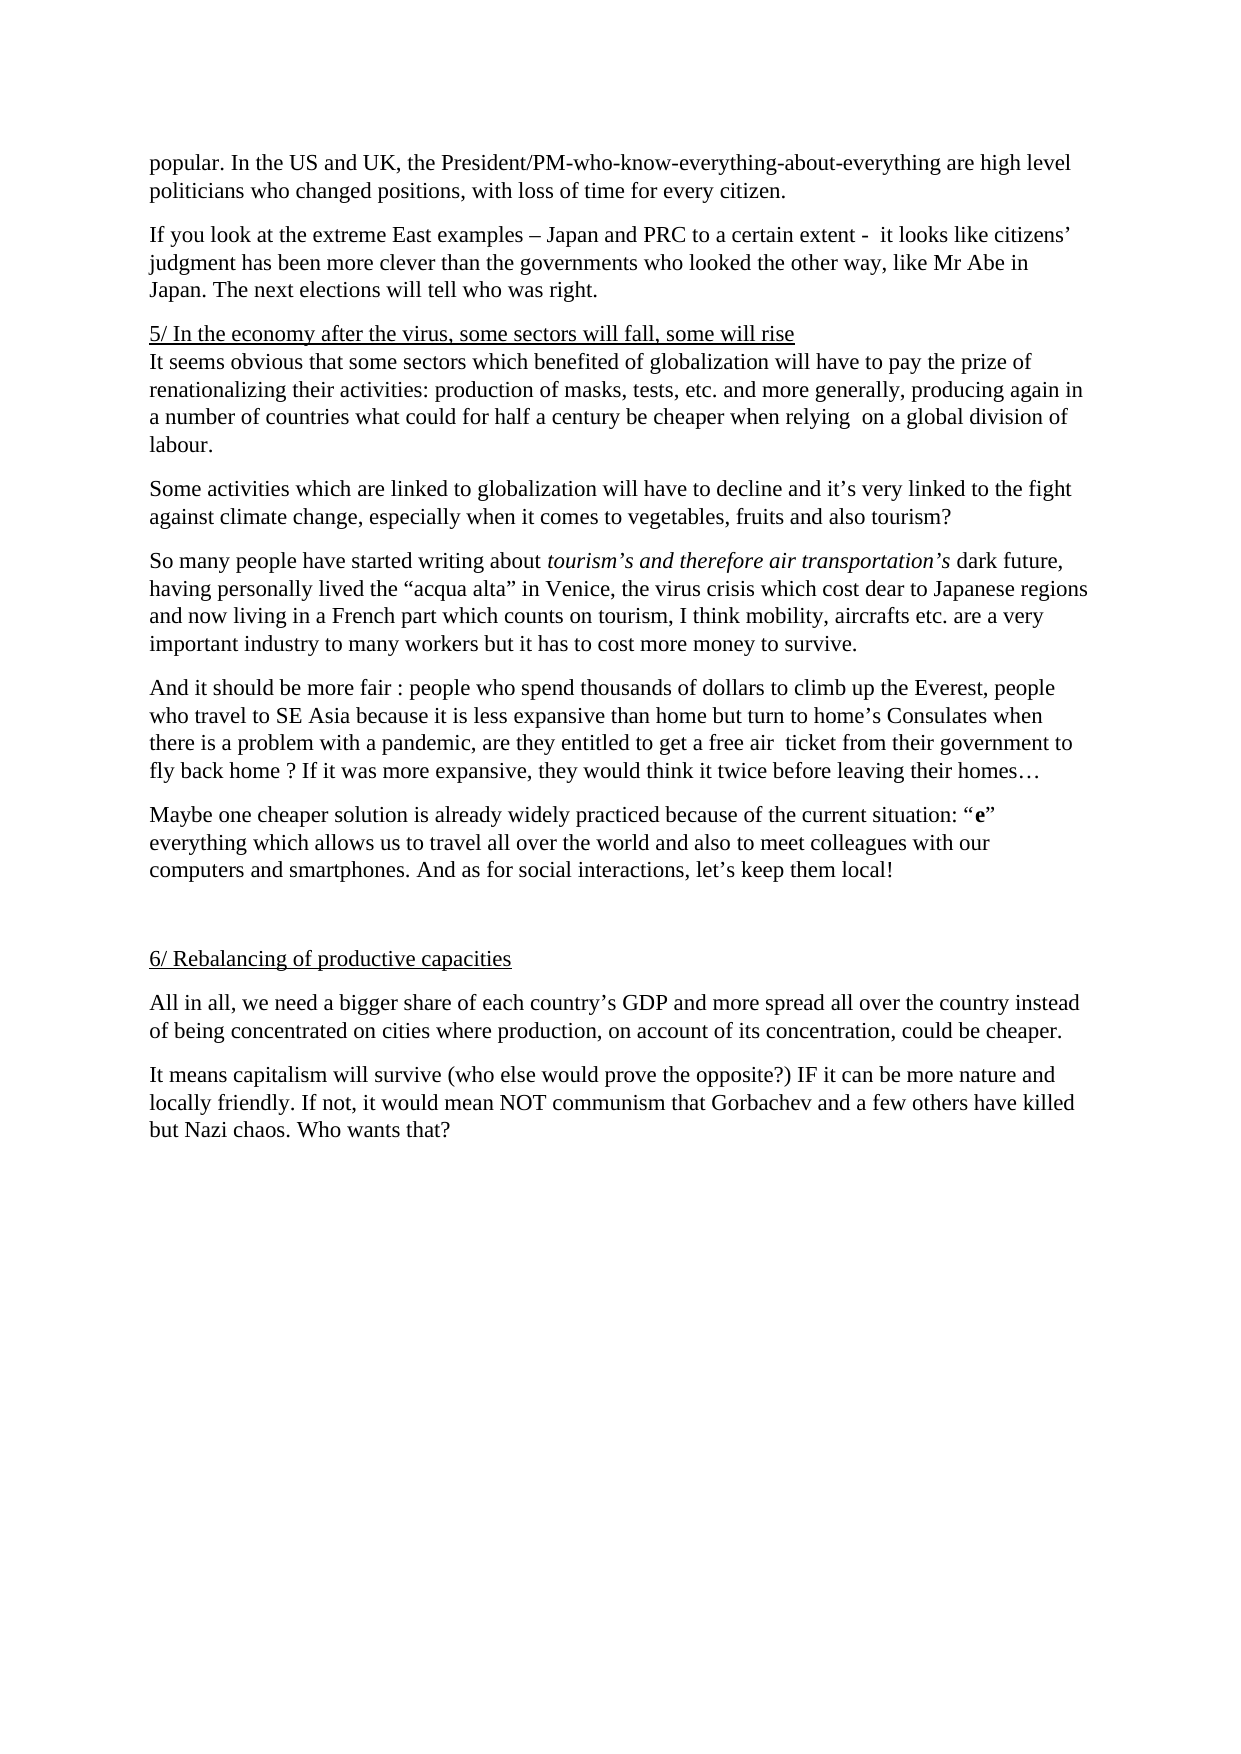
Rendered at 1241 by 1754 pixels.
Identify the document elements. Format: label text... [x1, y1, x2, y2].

table_header popular. In the US and UK, the President/PM-who-know-everything-about-everything are high level politicians who changed positions, with loss of time for every citizen. If you look at the extreme East examples – Japan and PRC to a certain extent - it looks like citizens’ judgment has been more clever than the governments who looked the other way, like Mr Abe in Japan. The next elections will tell who was right. 5/ In the economy after the virus, some sectors will fall, some will rise It seems obvious that some sectors which benefited of globalization will have to pay the prize of renationalizing their activities: production of masks, tests, etc. and more generally, producing again in a number of countries what could for half a century be cheaper when relying on a global division of labour. Some activities which are linked to globalization will have to decline and it’s very linked to the fight against climate change, especially when it comes to vegetables, fruits and also tourism? So many people have started writing about tourism’s and therefore air transportation’s dark future, having personally lived the “acqua alta” in Venice, the virus crisis which cost dear to Japanese regions and now living in a French part which counts on tourism, I think mobility, aircrafts etc. are a very important industry to many workers but it has to cost more money to survive. And it should be more fair : people who spend thousands of dollars to climb up the Everest, people who travel to SE Asia because it is less expansive than home but turn to home’s Consulates when there is a problem with a pandemic, are they entitled to get a free air ticket from their government to fly back home ? If it was more expansive, they would think it twice before leaving their homes… Maybe one cheaper solution is already widely practiced because of the current situation: “e” everything which allows us to travel all over the world and also to meet colleagues with our computers and smartphones. And as for social interactions, let’s keep them local! 6/ Rebalancing of productive capacities All in all, we need a bigger share of each country’s GDP and more spread all over the country instead of being concentrated on cities where production, on account of its concentration, could be cheaper. It means capitalism will survive (who else would prove the opposite?) IF it can be more nature and locally friendly. If not, it would mean NOT communism that Gorbachev and a few others have killed but Nazi chaos. Who wants that? [148, 148, 1093, 1306]
